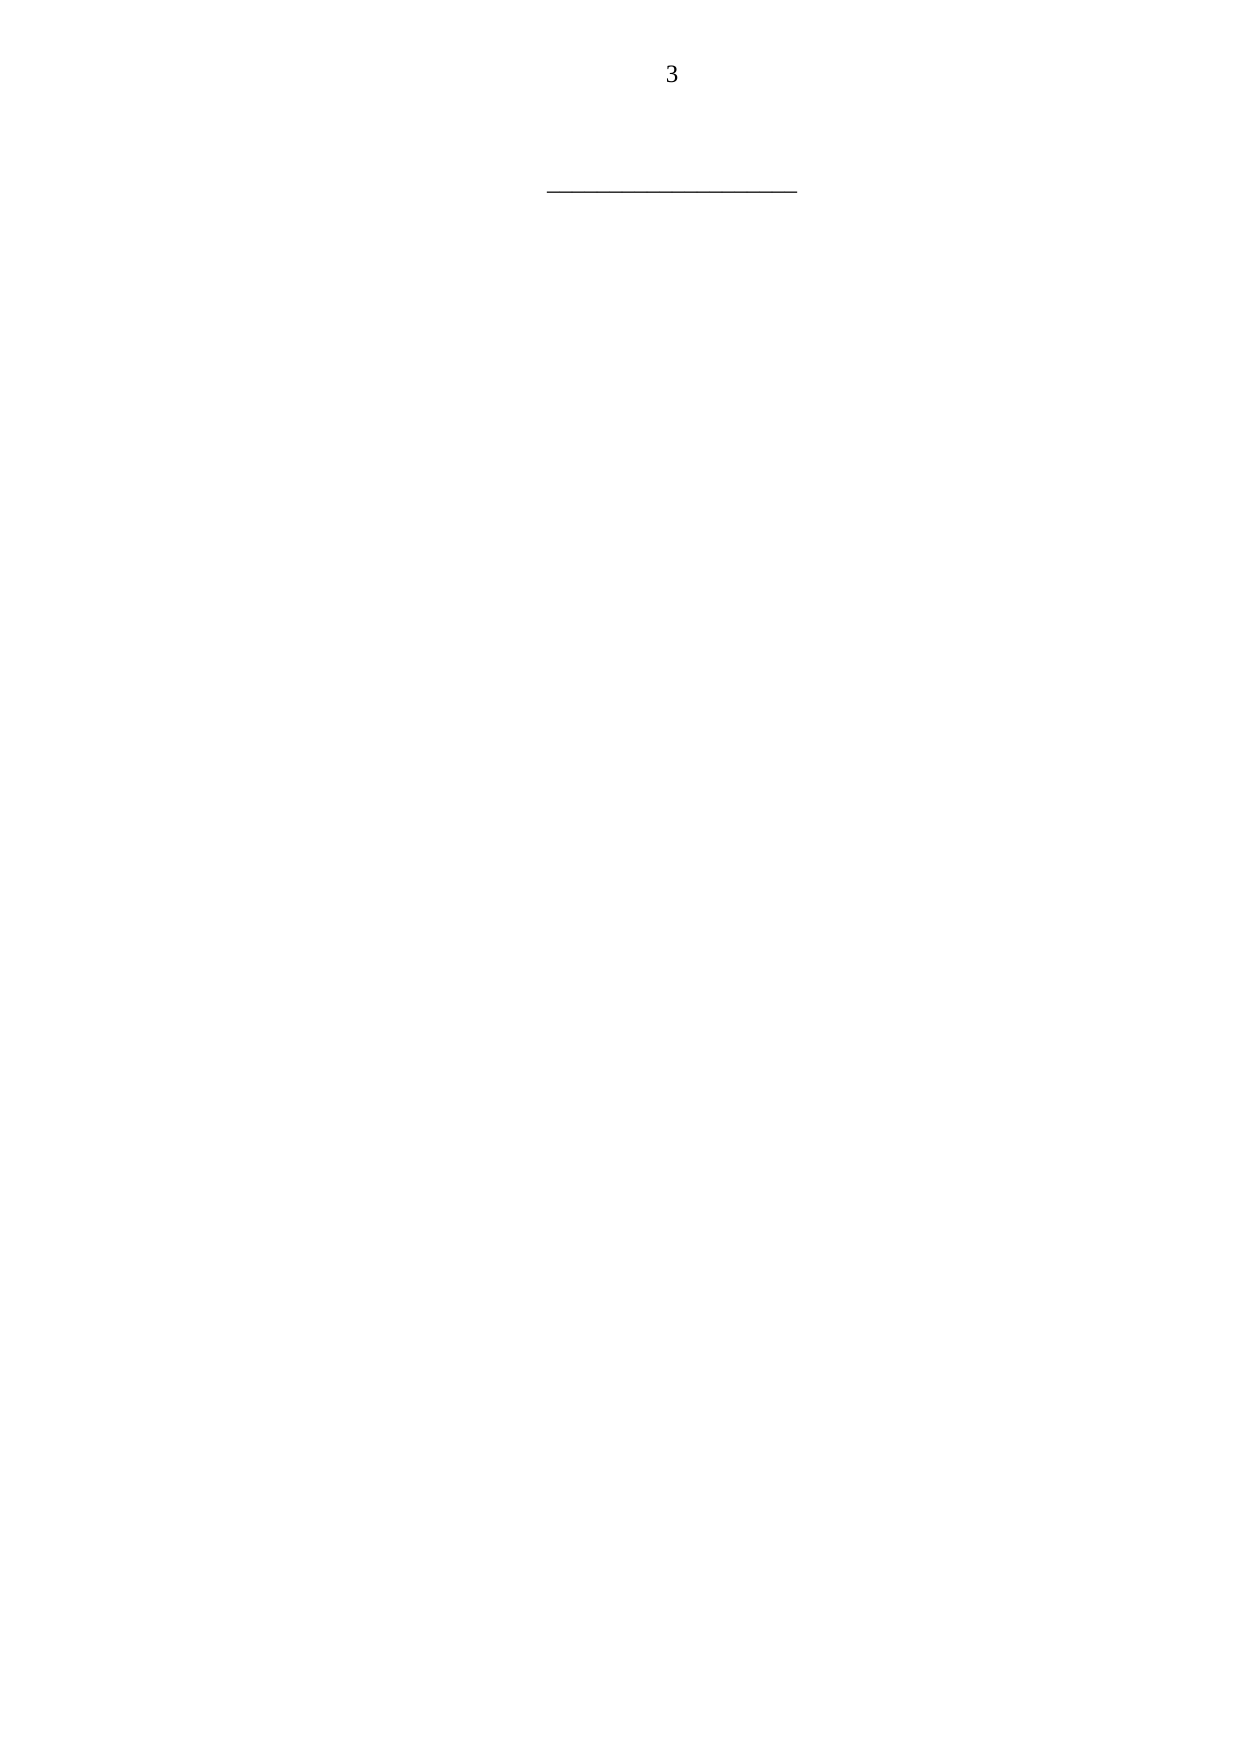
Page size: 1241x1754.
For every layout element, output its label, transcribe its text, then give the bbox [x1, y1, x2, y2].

text –––––––––––––––––––– [177, 176, 1166, 204]
